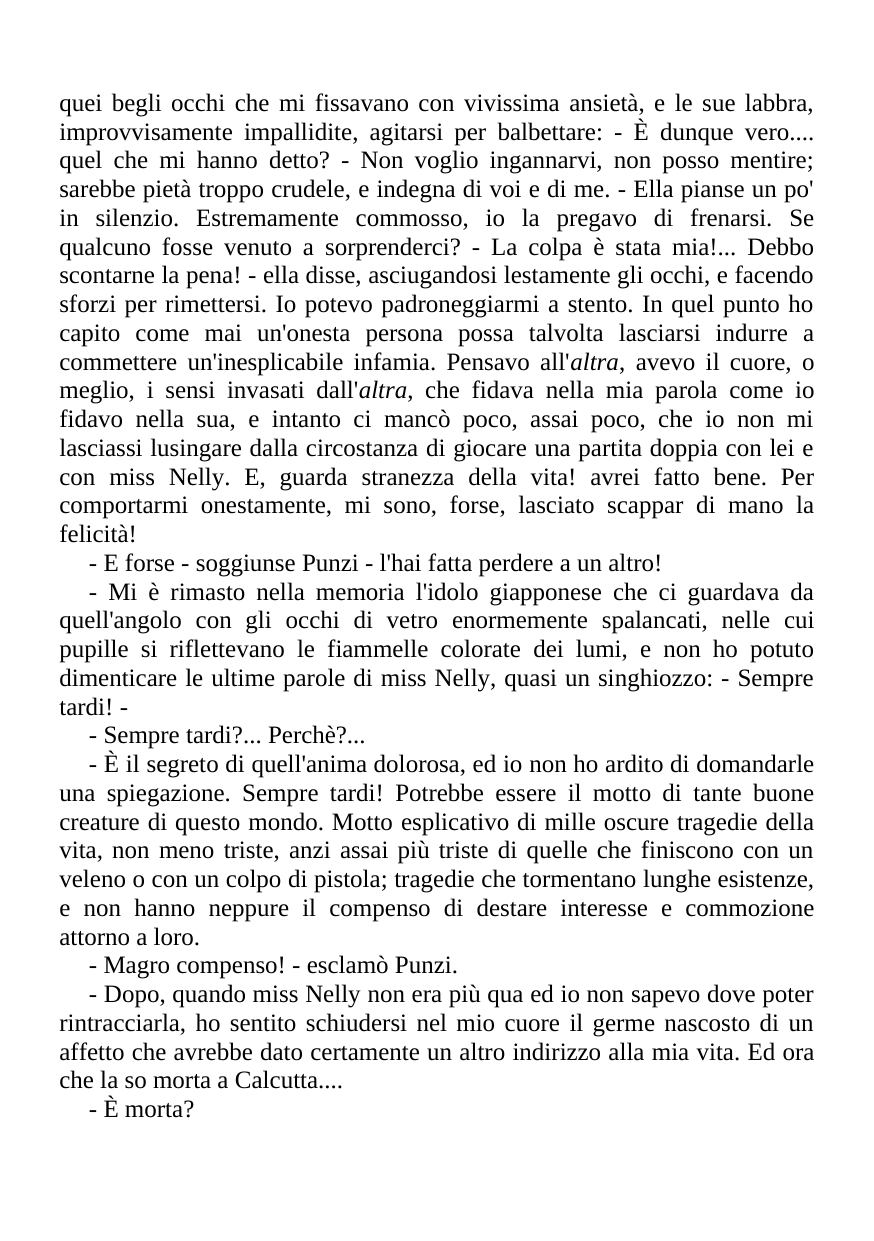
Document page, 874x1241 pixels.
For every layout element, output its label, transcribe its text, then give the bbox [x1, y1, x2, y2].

text - È il segreto di quell'anima dolorosa, ed io non ho ardito di domandarle una spiegazione. Sempre tardi! Potrebbe essere il motto di tante buone creature di questo mondo. Motto esplicativo di mille oscure tragedie della vita, non meno triste, anzi assai più triste di quelle che finiscono con un veleno o con un colpo di pistola; tragedie che tormentano lunghe esistenze, e non hanno neppure il compenso di destare interesse e commozione attorno a loro. [59, 749, 815, 950]
text - È morta? [59, 1094, 815, 1123]
text - Sempre tardi?... Perchè?... [59, 720, 815, 749]
text - Dopo, quando miss Nelly non era più qua ed io non sapevo dove poter rintracciarla, ho sentito schiudersi nel mio cuore il germe nascosto di un affetto che avrebbe dato certamente un altro indirizzo alla mia vita. Ed ora che la so morta a Calcutta.... [59, 979, 815, 1094]
text - Magro compenso! - esclamò Punzi. [59, 950, 815, 979]
text quei begli occhi che mi fissavano con vivissima ansietà, e le sue labbra, improvvisamente impallidite, agitarsi per balbettare: - È dunque vero.... quel che mi hanno detto? - Non voglio ingannarvi, non posso mentire; sarebbe pietà troppo crudele, e indegna di voi e di me. - Ella pianse un po' in silenzio. Estremamente commosso, io la pregavo di frenarsi. Se qualcuno fosse venuto a sorprenderci? - La colpa è stata mia!... Debbo scontarne la pena! - ella disse, asciugandosi lestamente gli occhi, e facendo sforzi per rimettersi. Io potevo padroneggiarmi a stento. In quel punto ho capito come mai un'onesta persona possa talvolta lasciarsi indurre a commettere un'inesplicabile infamia. Pensavo all'altra, avevo il cuore, o meglio, i sensi invasati dall'altra, che fidava nella mia parola come io fidavo nella sua, e intanto ci mancò poco, assai poco, che io non mi lasciassi lusingare dalla circostanza di giocare una partita doppia con lei e con miss Nelly. E, guarda stranezza della vita! avrei fatto bene. Per comportarmi onestamente, mi sono, forse, lasciato scappar di mano la felicità! [59, 88, 815, 548]
text - Mi è rimasto nella memoria l'idolo giapponese che ci guardava da quell'angolo con gli occhi di vetro enormemente spalancati, nelle cui pupille si riflettevano le fiammelle colorate dei lumi, e non ho potuto dimenticare le ultime parole di miss Nelly, quasi un singhiozzo: - Sempre tardi! - [59, 577, 815, 720]
text - E forse - soggiunse Punzi - l'hai fatta perdere a un altro! [59, 548, 815, 577]
